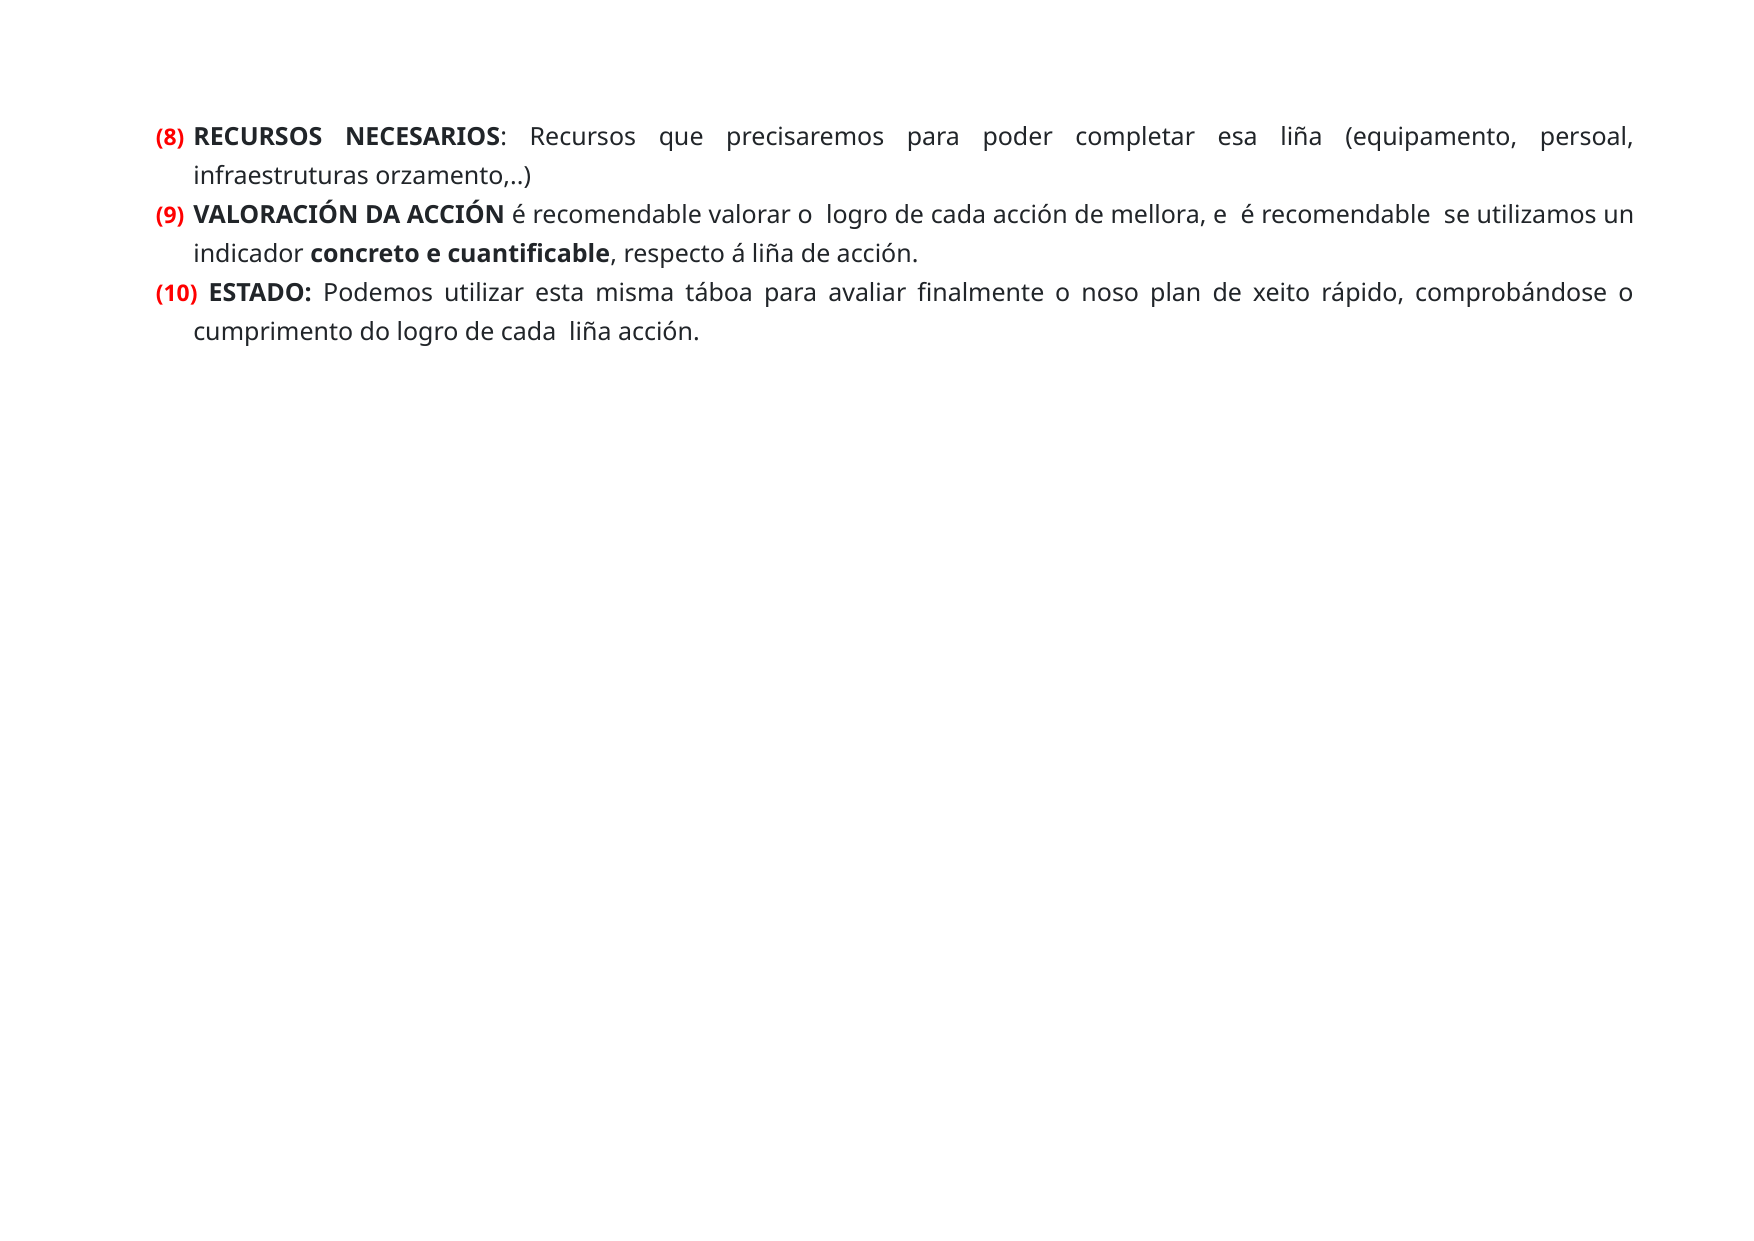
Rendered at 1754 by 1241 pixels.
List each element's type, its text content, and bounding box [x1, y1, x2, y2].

text (10) ESTADO: Podemos utilizar esta misma táboa para avaliar finalmente o noso plan de xeito rápido, comprobándose o cumprimento do logro de cada liña acción. [156, 275, 1636, 348]
list VALORACIÓN DA ACCIÓN é recomendable valorar o logro de cada acción de mellora, e é recomendable se utilizamos un indicador concreto e cuantificable, respecto á liña de acción. [156, 196, 1636, 270]
list RECURSOS NECESARIOS: Recursos que precisaremos para poder completar esa liña (equipamento, persoal, infraestruturas orzamento,..) [156, 118, 1636, 191]
